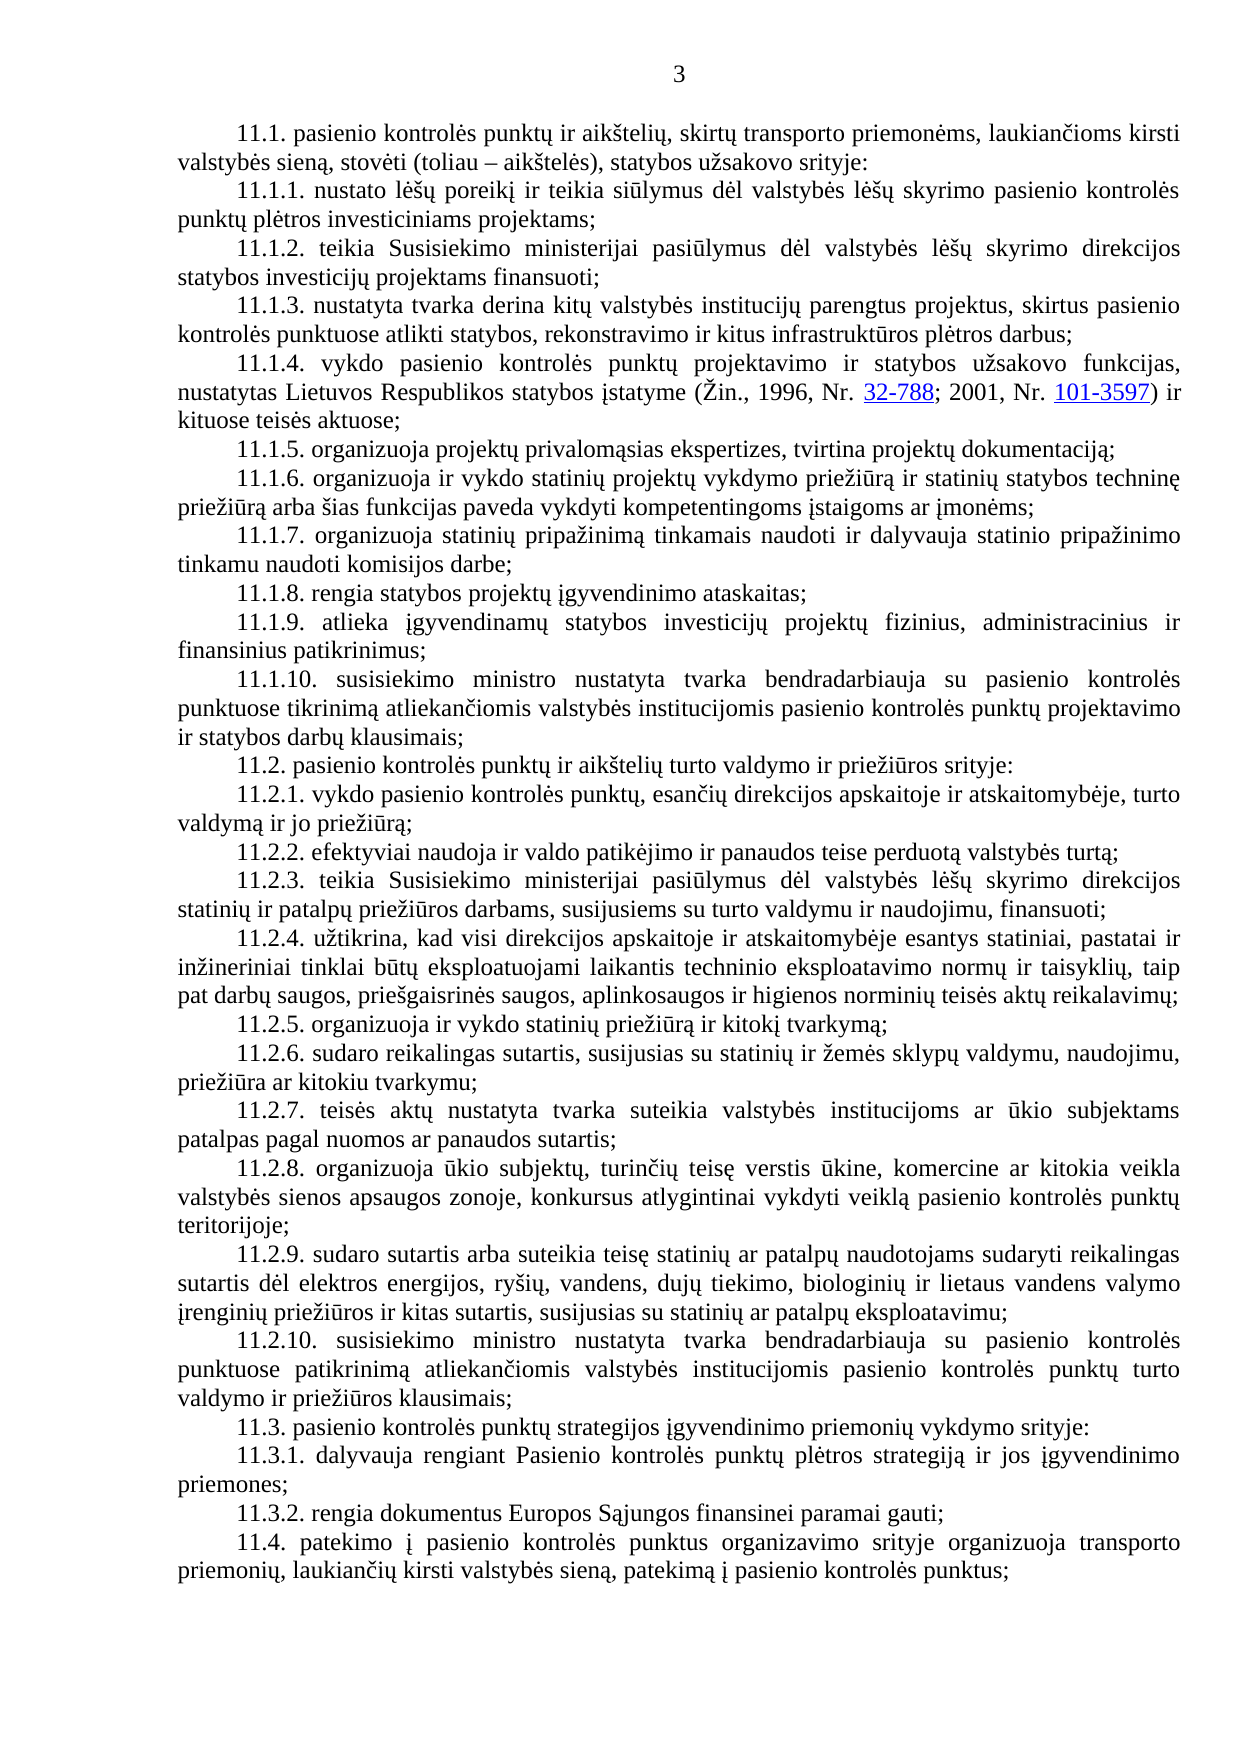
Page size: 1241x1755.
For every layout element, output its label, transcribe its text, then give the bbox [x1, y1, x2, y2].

text 11.3.2. rengia dokumentus Europos Sąjungos finansinei paramai gauti; [177, 1498, 1181, 1527]
text 11.1.8. rengia statybos projektų įgyvendinimo ataskaitas; [177, 578, 1181, 607]
text 11.2.9. sudaro sutartis arba suteikia teisę statinių ar patalpų naudotojams sudaryti reikalingas sutartis dėl elektros energijos, ryšių, vandens, dujų tiekimo, biologinių ir lietaus vandens valymo įrenginių priežiūros ir kitas sutartis, susijusias su statinių ar patalpų eksploatavimu; [177, 1239, 1181, 1326]
text 11.2.3. teikia Susisiekimo ministerijai pasiūlymus dėl valstybės lėšų skyrimo direkcijos statinių ir patalpų priežiūros darbams, susijusiems su turto valdymu ir naudojimu, finansuoti; [177, 866, 1181, 923]
text 11.1.5. organizuoja projektų privalomąsias ekspertizes, tvirtina projektų dokumentaciją; [177, 434, 1181, 463]
text 11.2.2. efektyviai naudoja ir valdo patikėjimo ir panaudos teise perduotą valstybės turtą; [177, 837, 1181, 866]
text 11.1.6. organizuoja ir vykdo statinių projektų vykdymo priežiūrą ir statinių statybos techninę priežiūrą arba šias funkcijas paveda vykdyti kompetentingoms įstaigoms ar įmonėms; [177, 463, 1181, 521]
text 11.2.8. organizuoja ūkio subjektų, turinčių teisę verstis ūkine, komercine ar kitokia veikla valstybės sienos apsaugos zonoje, konkursus atlygintinai vykdyti veiklą pasienio kontrolės punktų teritorijoje; [177, 1153, 1181, 1239]
text 11.4. patekimo į pasienio kontrolės punktus organizavimo srityje organizuoja transporto priemonių, laukiančių kirsti valstybės sieną, patekimą į pasienio kontrolės punktus; [177, 1527, 1181, 1584]
text 11.2.7. teisės aktų nustatyta tvarka suteikia valstybės institucijoms ar ūkio subjektams patalpas pagal nuomos ar panaudos sutartis; [177, 1096, 1181, 1153]
text 11.2.1. vykdo pasienio kontrolės punktų, esančių direkcijos apskaitoje ir atskaitomybėje, turto valdymą ir jo priežiūrą; [177, 779, 1181, 837]
text 11.1.9. atlieka įgyvendinamų statybos investicijų projektų fizinius, administracinius ir finansinius patikrinimus; [177, 607, 1181, 664]
text 11.2.4. užtikrina, kad visi direkcijos apskaitoje ir atskaitomybėje esantys statiniai, pastatai ir inžineriniai tinklai būtų eksploatuojami laikantis techninio eksploatavimo normų ir taisyklių, taip pat darbų saugos, priešgaisrinės saugos, aplinkosaugos ir higienos norminių teisės aktų reikalavimų; [177, 923, 1181, 1009]
text 11.2.6. sudaro reikalingas sutartis, susijusias su statinių ir žemės sklypų valdymu, naudojimu, priežiūra ar kitokiu tvarkymu; [177, 1038, 1181, 1096]
text 11.1.7. organizuoja statinių pripažinimą tinkamais naudoti ir dalyvauja statinio pripažinimo tinkamu naudoti komisijos darbe; [177, 521, 1181, 578]
text 11.1.2. teikia Susisiekimo ministerijai pasiūlymus dėl valstybės lėšų skyrimo direkcijos statybos investicijų projektams finansuoti; [177, 233, 1181, 291]
text 11.3.1. dalyvauja rengiant Pasienio kontrolės punktų plėtros strategiją ir jos įgyvendinimo priemones; [177, 1441, 1181, 1498]
text 11.1.1. nustato lėšų poreikį ir teikia siūlymus dėl valstybės lėšų skyrimo pasienio kontrolės punktų plėtros investiciniams projektams; [177, 176, 1181, 233]
text 11.1.3. nustatyta tvarka derina kitų valstybės institucijų parengtus projektus, skirtus pasienio kontrolės punktuose atlikti statybos, rekonstravimo ir kitus infrastruktūros plėtros darbus; [177, 291, 1181, 348]
text 11.1.10. susisiekimo ministro nustatyta tvarka bendradarbiauja su pasienio kontrolės punktuose tikrinimą atliekančiomis valstybės institucijomis pasienio kontrolės punktų projektavimo ir statybos darbų klausimais; [177, 664, 1181, 751]
text 11.2. pasienio kontrolės punktų ir aikštelių turto valdymo ir priežiūros srityje: [177, 751, 1181, 779]
text 11.2.5. organizuoja ir vykdo statinių priežiūrą ir kitokį tvarkymą; [177, 1009, 1181, 1038]
text 11.3. pasienio kontrolės punktų strategijos įgyvendinimo priemonių vykdymo srityje: [177, 1412, 1181, 1441]
text 11.2.10. susisiekimo ministro nustatyta tvarka bendradarbiauja su pasienio kontrolės punktuose patikrinimą atliekančiomis valstybės institucijomis pasienio kontrolės punktų turto valdymo ir priežiūros klausimais; [177, 1326, 1181, 1412]
text 11.1.4. vykdo pasienio kontrolės punktų projektavimo ir statybos užsakovo funkcijas, nustatytas Lietuvos Respublikos statybos įstatyme (Žin., 1996, Nr. 32-788; 2001, Nr. 101-3597) ir kituose teisės aktuose; [177, 348, 1181, 434]
text 11.1. pasienio kontrolės punktų ir aikštelių, skirtų transporto priemonėms, laukiančioms kirsti valstybės sieną, stovėti (toliau – aikštelės), statybos užsakovo srityje: [177, 118, 1181, 176]
